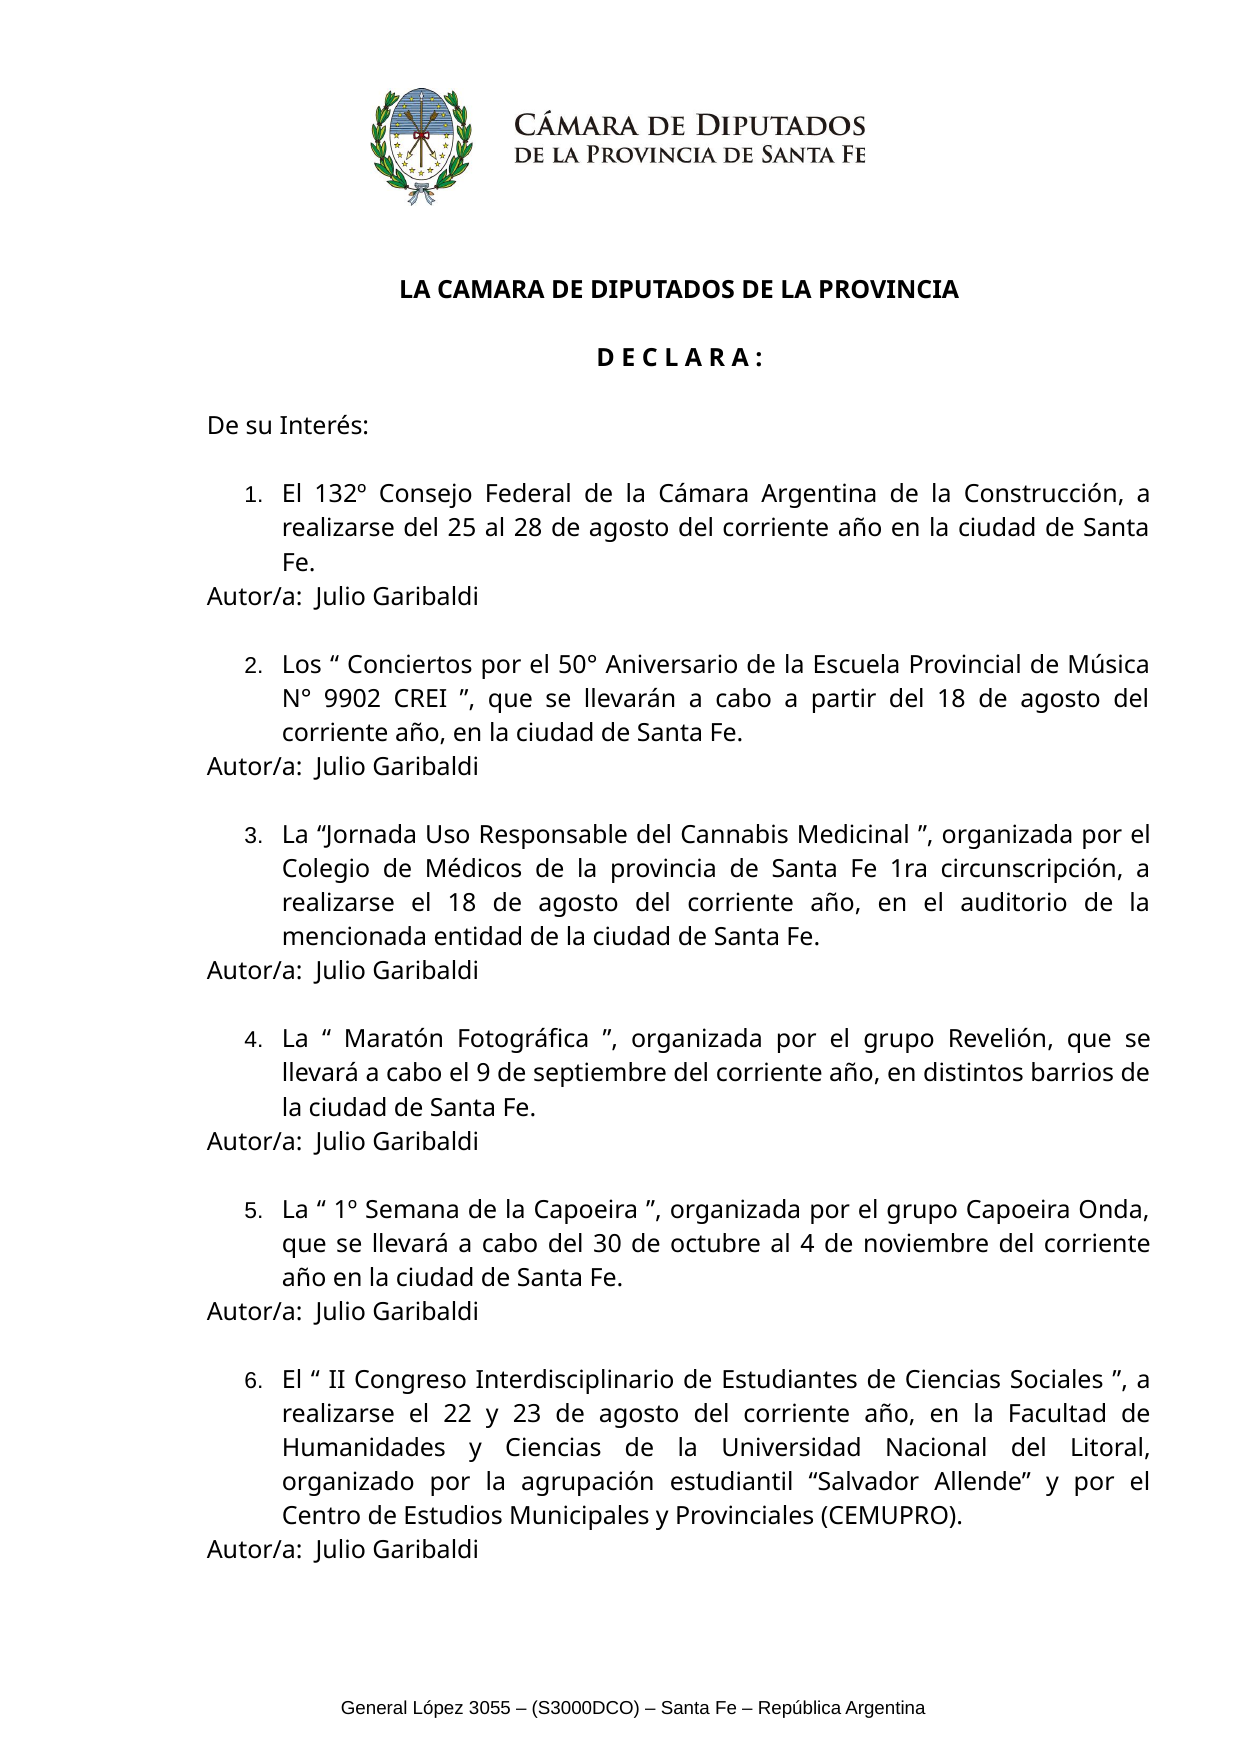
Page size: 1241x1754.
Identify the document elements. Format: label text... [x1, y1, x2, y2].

text Autor/a: Julio Garibaldi [207, 1532, 1152, 1566]
list Los “ Conciertos por el 50° Aniversario de la Escuela Provincial de Música N° 9902 CREI ”, que se llevarán a cabo a partir del 18 de agosto del corriente año, en la ciudad de Santa Fe. [244, 646, 1152, 748]
text Autor/a: Julio Garibaldi [207, 953, 1152, 987]
list La “ Maratón Fotográfica ”, organizada por el grupo Revelión, que se llevará a cabo el 9 de septiembre del corriente año, en distintos barrios de la ciudad de Santa Fe. [244, 1021, 1152, 1123]
picture [370, 88, 866, 210]
list La “ 1º Semana de la Capoeira ”, organizada por el grupo Capoeira Onda, que se llevará a cabo del 30 de octubre al 4 de noviembre del corriente año en la ciudad de Santa Fe. [244, 1191, 1152, 1293]
list El “ II Congreso Interdisciplinario de Estudiantes de Ciencias Sociales ”, a realizarse el 22 y 23 de agosto del corriente año, en la Facultad de Humanidades y Ciencias de la Universidad Nacional del Litoral, organizado por la agrupación estudiantil “Salvador Allende” y por el Centro de Estudios Municipales y Provinciales (CEMUPRO). [244, 1362, 1152, 1532]
text Autor/a: Julio Garibaldi [207, 578, 1152, 612]
list La “Jornada Uso Responsable del Cannabis Medicinal ”, organizada por el Colegio de Médicos de la provincia de Santa Fe 1ra circunscripción, a realizarse el 18 de agosto del corriente año, en el auditorio de la mencionada entidad de la ciudad de Santa Fe. [244, 817, 1152, 953]
list El 132º Consejo Federal de la Cámara Argentina de la Construcción, a realizarse del 25 al 28 de agosto del corriente año en la ciudad de Santa Fe. [244, 476, 1152, 578]
text De su Interés: [207, 408, 1152, 442]
text Autor/a: Julio Garibaldi [207, 1123, 1152, 1157]
text LA CAMARA DE DIPUTADOS DE LA PROVINCIA [207, 272, 1152, 306]
text D E C L A R A : [207, 340, 1152, 374]
text Autor/a: Julio Garibaldi [207, 1293, 1152, 1328]
text Autor/a: Julio Garibaldi [207, 748, 1152, 783]
